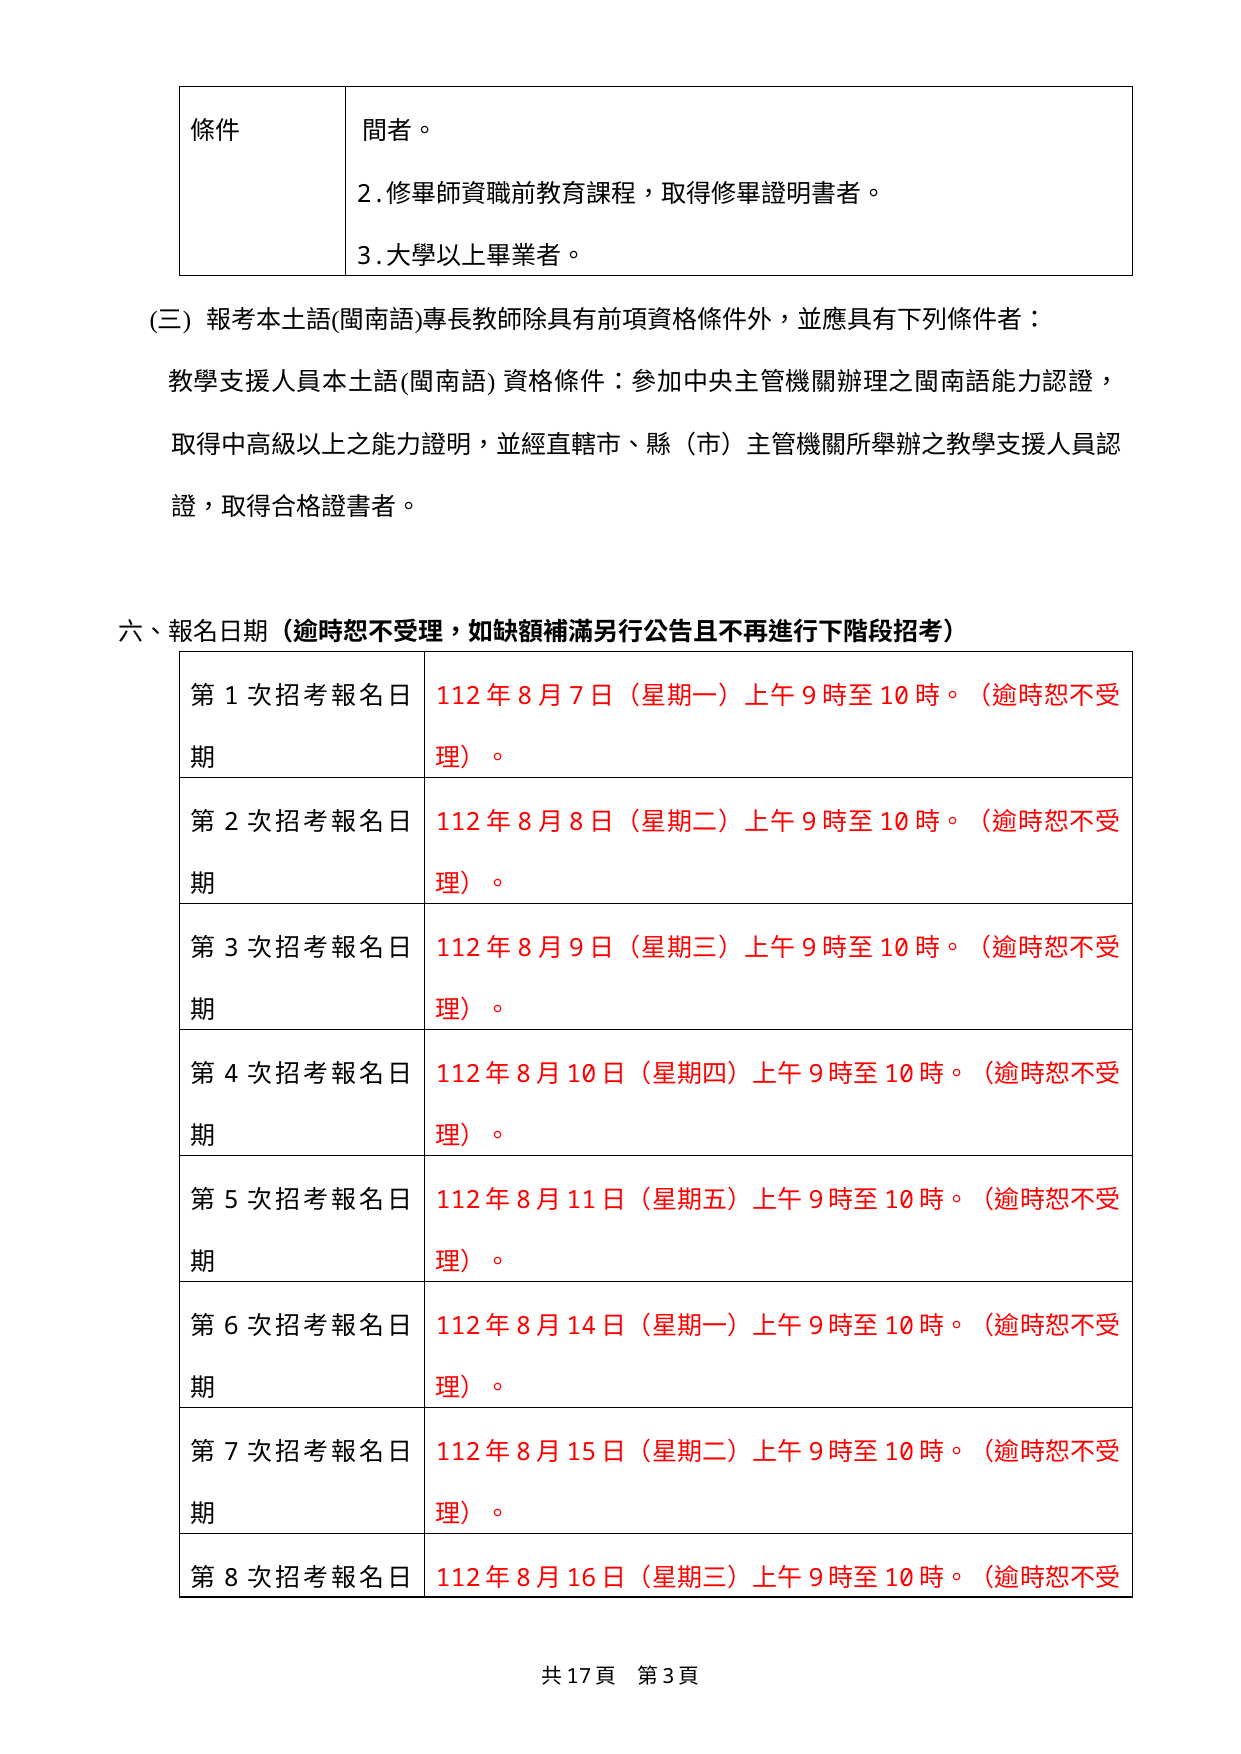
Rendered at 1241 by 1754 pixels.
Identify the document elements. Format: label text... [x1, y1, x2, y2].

text 教學支援人員本土語(閩南語) 資格條件：參加中央主管機關辦理之閩南語能力認證， 取得中高級以上之能力證明，並經直轄市、縣（市）主管機關所舉辦之教學支援人員認證，取得合格證書者。 [168, 338, 1122, 526]
table_cell 間者。 2.修畢師資職前教育課程，取得修畢證明書者。 3.大學以上畢業者。 [346, 87, 1132, 274]
table_cell 112年8月15日（星期二）上午9時至10時。（逾時恕不受理）。 [425, 1408, 1132, 1533]
table_cell 條件 [180, 87, 345, 274]
table_cell 第5次招考報名日期 [180, 1156, 424, 1281]
table_cell 112年8月11日（星期五）上午9時至10時。（逾時恕不受理）。 [425, 1156, 1132, 1281]
table_cell 第8次招考報名日 [180, 1534, 424, 1596]
table_cell 第7次招考報名日期 [180, 1408, 424, 1533]
table_cell 第2次招考報名日期 [180, 778, 424, 903]
table_cell 112年8月16日（星期三）上午9時至10時。（逾時恕不受 [425, 1534, 1132, 1596]
table_cell 第6次招考報名日期 [180, 1282, 424, 1407]
table_header 112年8月7日（星期一）上午9時至10時。（逾時恕不受理）。 [425, 652, 1132, 777]
table_cell 112年8月8日（星期二）上午9時至10時。（逾時恕不受理）。 [425, 778, 1132, 903]
table_cell 第3次招考報名日期 [180, 904, 424, 1029]
table_cell 112年8月10日（星期四）上午9時至10時。（逾時恕不受理）。 [425, 1030, 1132, 1155]
table_cell 112年8月14日（星期一）上午9時至10時。（逾時恕不受理）。 [425, 1282, 1132, 1407]
text 六、報名日期（逾時恕不受理，如缺額補滿另行公告且不再進行下階段招考） [118, 588, 1122, 651]
text (三) 報考本土語(閩南語)專長教師除具有前項資格條件外，並應具有下列條件者： [118, 276, 1122, 338]
table_cell 112年8月9日（星期三）上午9時至10時。（逾時恕不受理）。 [425, 904, 1132, 1029]
table_cell 第4次招考報名日期 [180, 1030, 424, 1155]
table_header 第1次招考報名日期 [180, 652, 424, 777]
